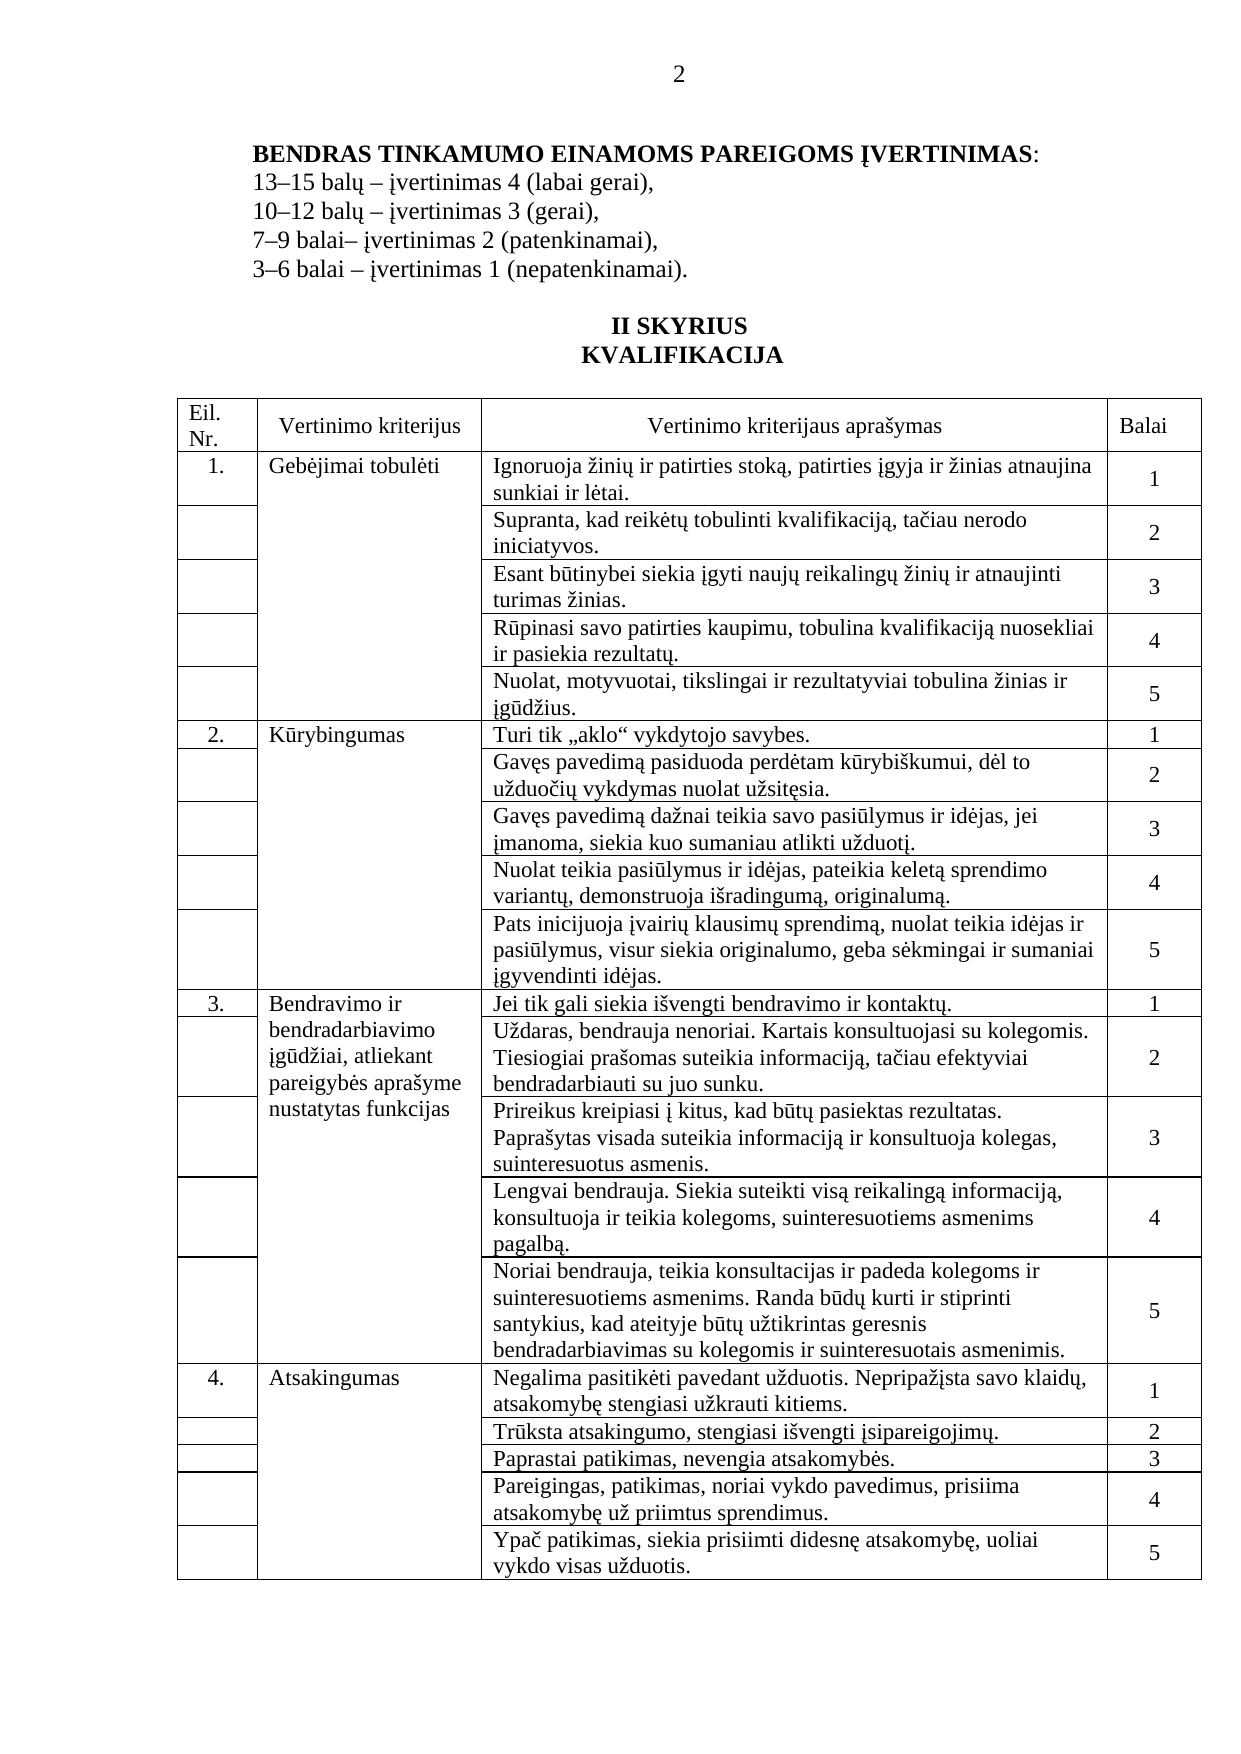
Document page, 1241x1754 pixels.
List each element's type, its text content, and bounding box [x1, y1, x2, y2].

table_cell 4 [1108, 856, 1201, 909]
text 10–12 balų – įvertinimas 3 (gerai), [177, 196, 1181, 225]
table_cell Uždaras, bendrauja nenoriai. Kartais konsultuojasi su kolegomis. Tiesiogiai prašomas suteikia informaciją, tačiau efektyviai bendradarbiauti su juo sunku. [482, 1017, 1107, 1096]
table_cell Nuolat, motyvuotai, tikslingai ir rezultatyviai tobulina žinias ir įgūdžius. [482, 667, 1107, 720]
table_cell Esant būtinybei siekia įgyti naujų reikalingų žinių ir atnaujinti turimas žinias. [482, 560, 1107, 612]
table_cell 1 [1108, 1364, 1201, 1417]
table_cell Gavęs pavedimą dažnai teikia savo pasiūlymus ir idėjas, jei įmanoma, siekia kuo sumaniau atlikti užduotį. [482, 802, 1107, 855]
table_cell Atsakingumas [258, 1364, 481, 1579]
table_cell 4. [178, 1364, 257, 1417]
table_cell [178, 1178, 257, 1256]
table_cell [178, 856, 257, 909]
table_cell 4 [1108, 614, 1201, 666]
table_cell [178, 1017, 257, 1096]
table_cell Gavęs pavedimą pasiduoda perdėtam kūrybiškumui, dėl to užduočių vykdymas nuolat užsitęsia. [482, 749, 1107, 801]
table_header Vertinimo kriterijaus aprašymas [482, 399, 1107, 451]
text 7–9 balai– įvertinimas 2 (patenkinamai), [177, 225, 1181, 254]
table_cell Rūpinasi savo patirties kaupimu, tobulina kvalifikaciją nuosekliai ir pasiekia rezultatų. [482, 614, 1107, 666]
table_cell Prireikus kreipiasi į kitus, kad būtų pasiektas rezultatas. Paprašytas visada suteikia informaciją ir konsultuoja kolegas, suinteresuotus asmenis. [482, 1097, 1107, 1176]
table_cell [178, 614, 257, 666]
table_cell Paprastai patikimas, nevengia atsakomybės. [482, 1445, 1107, 1471]
table_cell 2 [1108, 506, 1201, 559]
table_header Vertinimo kriterijus [258, 399, 481, 451]
table_cell 1. [178, 452, 257, 505]
table_cell [178, 1445, 257, 1471]
table_cell [178, 802, 257, 855]
table_cell 3 [1108, 1097, 1201, 1176]
table_cell 5 [1108, 1258, 1201, 1363]
table_cell [178, 910, 257, 989]
text II SKYRIUS [177, 311, 1181, 340]
table_cell 2 [1108, 1418, 1201, 1444]
table_cell [178, 1418, 257, 1444]
table_cell Nuolat teikia pasiūlymus ir idėjas, pateikia keletą sprendimo variantų, demonstruoja išradingumą, originalumą. [482, 856, 1107, 909]
table_header Balai [1108, 399, 1201, 451]
table_cell 2 [1108, 749, 1201, 801]
table_cell Bendravimo ir bendradarbiavimo įgūdžiai, atliekant pareigybės aprašyme nustatytas funkcijas [258, 990, 481, 1363]
text KVALIFIKACIJA [177, 340, 1181, 369]
table_cell Kūrybingumas [258, 721, 481, 989]
table_cell Negalima pasitikėti pavedant užduotis. Nepripažįsta savo klaidų, atsakomybę stengiasi užkrauti kitiems. [482, 1364, 1107, 1417]
table_cell Gebėjimai tobulėti [258, 452, 481, 720]
table_cell Turi tik „aklo“ vykdytojo savybes. [482, 721, 1107, 747]
text 3–6 balai – įvertinimas 1 (nepatenkinamai). [177, 254, 1181, 282]
table_cell [178, 1526, 257, 1579]
table_cell [178, 506, 257, 559]
table_cell 4 [1108, 1178, 1201, 1256]
table_header Eil. Nr. [178, 399, 257, 451]
table_cell Noriai bendrauja, teikia konsultacijas ir padeda kolegoms ir suinteresuotiems asmenims. Randa būdų kurti ir stiprinti santykius, kad ateityje būtų užtikrintas geresnis bendradarbiavimas su kolegomis ir suinteresuotais asmenimis. [482, 1258, 1107, 1363]
table_cell Supranta, kad reikėtų tobulinti kvalifikaciją, tačiau nerodo iniciatyvos. [482, 506, 1107, 559]
table_cell [178, 749, 257, 801]
table_cell [178, 1473, 257, 1525]
table_cell 3 [1108, 1445, 1201, 1471]
table_cell 5 [1108, 667, 1201, 720]
table_cell Jei tik gali siekia išvengti bendravimo ir kontaktų. [482, 990, 1107, 1016]
table_cell Ypač patikimas, siekia prisiimti didesnę atsakomybę, uoliai vykdo visas užduotis. [482, 1526, 1107, 1579]
table_cell [178, 667, 257, 720]
table_cell [178, 1097, 257, 1176]
table_cell 3 [1108, 802, 1201, 855]
table_cell Lengvai bendrauja. Siekia suteikti visą reikalingą informaciją, konsultuoja ir teikia kolegoms, suinteresuotiems asmenims pagalbą. [482, 1178, 1107, 1256]
table_cell 3 [1108, 560, 1201, 612]
table_cell Ignoruoja žinių ir patirties stoką, patirties įgyja ir žinias atnaujina sunkiai ir lėtai. [482, 452, 1107, 505]
table_cell Pareigingas, patikimas, noriai vykdo pavedimus, prisiima atsakomybę už priimtus sprendimus. [482, 1473, 1107, 1525]
table_cell 1 [1108, 721, 1201, 747]
table_cell [178, 1258, 257, 1363]
table_cell Trūksta atsakingumo, stengiasi išvengti įsipareigojimų. [482, 1418, 1107, 1444]
table_cell 3. [178, 990, 257, 1016]
table_cell 5 [1108, 1526, 1201, 1579]
table_cell 4 [1108, 1473, 1201, 1525]
table_cell [178, 560, 257, 612]
table_cell Pats inicijuoja įvairių klausimų sprendimą, nuolat teikia idėjas ir pasiūlymus, visur siekia originalumo, geba sėkmingai ir sumaniai įgyvendinti idėjas. [482, 910, 1107, 989]
table_cell 2. [178, 721, 257, 747]
text BENDRAS TINKAMUMO EINAMOMS PAREIGOMS ĮVERTINIMAS: [177, 139, 1181, 167]
text 13–15 balų – įvertinimas 4 (labai gerai), [177, 167, 1181, 196]
table_cell 2 [1108, 1017, 1201, 1096]
table_cell 1 [1108, 990, 1201, 1016]
table_cell 1 [1108, 452, 1201, 505]
table_cell 5 [1108, 910, 1201, 989]
